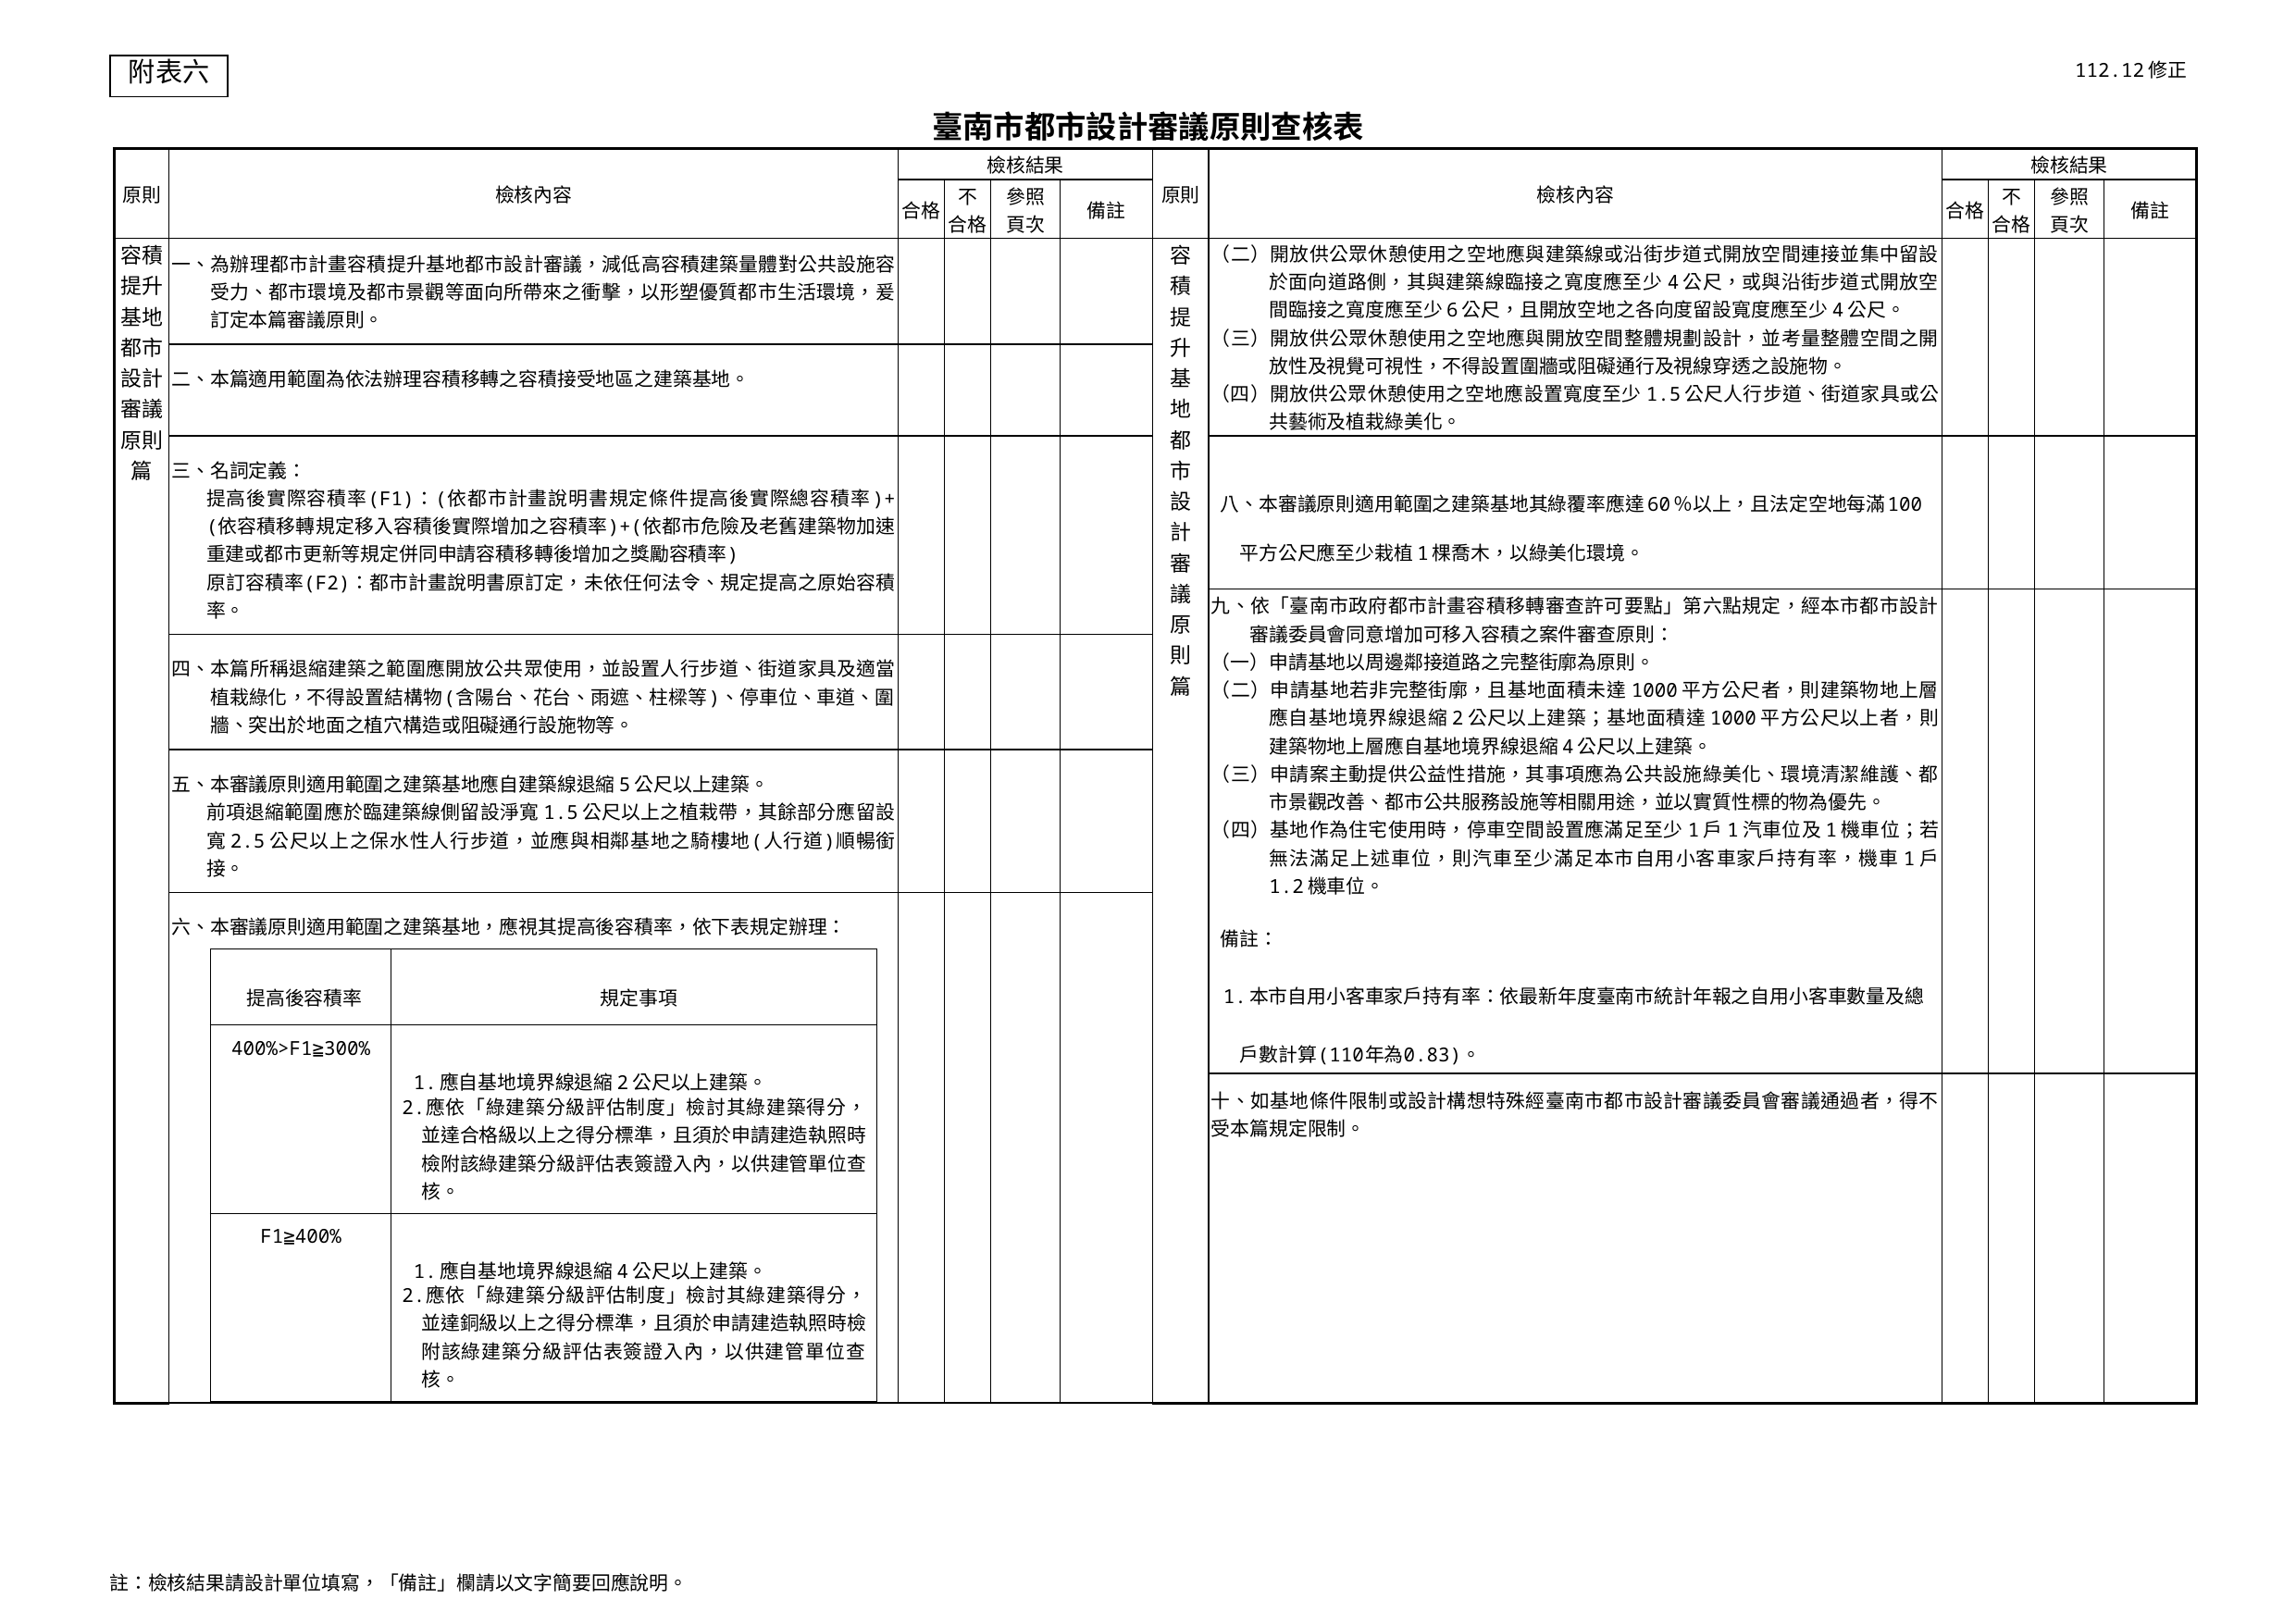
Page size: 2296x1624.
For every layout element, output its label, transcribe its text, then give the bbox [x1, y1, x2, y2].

table_cell [1942, 589, 1988, 1072]
table_cell [1061, 345, 1152, 435]
table_cell 五、本審議原則適用範圍之建築基地應自建築線退縮5公尺以上建築。 前項退縮範圍應於臨建築線側留設淨寬1.5公尺以上之植栽帶，其餘部分應留設寬2.5公尺以上之保水性人行步道，並應與相鄰基地之騎樓地(人行道)順暢銜接。 [169, 750, 898, 891]
table_cell [2104, 1074, 2195, 1402]
table_header 檢核結果 [1942, 150, 2195, 179]
table_cell 八、本審議原則適用範圍之建築基地其綠覆率應達60％以上，且法定空地每滿100平方公尺應至少栽植1棵喬木，以綠美化環境。 [1210, 437, 1942, 589]
table_cell [2104, 437, 2195, 589]
table_cell [1061, 750, 1152, 891]
table_cell 六、本審議原則適用範圍之建築基地，應視其提高後容積率，依下表規定辦理： [169, 893, 898, 1402]
table_cell 備註 [2104, 180, 2195, 238]
table_cell [991, 345, 1060, 435]
table_cell [945, 750, 990, 891]
table_cell 合格 [899, 180, 944, 238]
table_cell [991, 239, 1060, 343]
table_cell [991, 750, 1060, 891]
table_cell [1061, 437, 1152, 634]
table_cell 備註 [1061, 180, 1152, 238]
table_cell （二）開放供公眾休憩使用之空地應與建築線或沿街步道式開放空間連接並集中留設於面向道路側，其與建築線臨接之寬度應至少4公尺，或與沿街步道式開放空間臨接之寬度應至少6公尺，且開放空地之各向度留設寬度應至少4公尺。 （三）開放供公眾休憩使用之空地應與開放空間整體規劃設計，並考量整體空間之開放性及視覺可視性，不得設置圍牆或阻礙通行及視線穿透之設施物。 （四）開放供公眾休憩使用之空地應設置寬度至少1.5公尺人行步道、街道家具或公共藝術及植栽綠美化。 [1210, 239, 1942, 435]
table_cell 參照 頁次 [2035, 180, 2104, 238]
table_cell 容積提升基地都市設計審議原則篇 [1153, 239, 1208, 1402]
table_cell F1≧400% [211, 1214, 391, 1401]
table_cell 1.應自基地境界線退縮4公尺以上建築。 2.應依「綠建築分級評估制度」檢討其綠建築得分，並達銅級以上之得分標準，且須於申請建造執照時檢附該綠建築分級評估表簽證入內，以供建管單位查核。 [391, 1214, 876, 1401]
table_cell 不 合格 [945, 180, 990, 238]
table_cell 四、本篇所稱退縮建築之範圍應開放公共眾使用，並設置人行步道、街道家具及適當植栽綠化，不得設置結構物(含陽台、花台、雨遮、柱樑等)、停車位、車道、圍牆、突出於地面之植穴構造或阻礙通行設施物等。 [169, 635, 898, 749]
table_cell [2035, 1074, 2104, 1402]
table_header 檢核內容 [169, 150, 898, 238]
table_cell [1989, 589, 2034, 1072]
table_cell [899, 635, 944, 749]
table_cell [2035, 437, 2104, 589]
table_cell [1989, 1074, 2034, 1402]
table_cell [945, 437, 990, 634]
table_cell [1989, 239, 2034, 435]
table_cell [899, 437, 944, 634]
table_cell [945, 239, 990, 343]
table_cell 九、依「臺南市政府都市計畫容積移轉審查許可要點」第六點規定，經本市都市設計審議委員會同意增加可移入容積之案件審查原則： （一）申請基地以周邊鄰接道路之完整街廓為原則。 （二）申請基地若非完整街廓，且基地面積未達1000平方公尺者，則建築物地上層應自基地境界線退縮2公尺以上建築；基地面積達1000平方公尺以上者，則建築物地上層應自基地境界線退縮4公尺以上建築。 （三）申請案主動提供公益性措施，其事項應為公共設施綠美化、環境清潔維護、都市景觀改善、都市公共服務設施等相關用途，並以實質性標的物為優先。 （四）基地作為住宅使用時，停車空間設置應滿足至少1戶1汽車位及1機車位；若無法滿足上述車位，則汽車至少滿足本市自用小客車家戶持有率，機車1戶1.2機車位。 備註： 1.本市自用小客車家戶持有率：依最新年度臺南市統計年報之自用小客車數量及總戶數計算(110年為0.83)。 [1210, 589, 1942, 1072]
table_cell [899, 893, 944, 1402]
table_cell [899, 345, 944, 435]
table_header 檢核結果 [899, 150, 1152, 179]
table_cell 十、如基地條件限制或設計構想特殊經臺南市都市設計審議委員會審議通過者，得不受本篇規定限制。 [1210, 1074, 1942, 1402]
table_cell [945, 635, 990, 749]
table_header 提高後容積率 [211, 949, 391, 1024]
table_cell [1942, 437, 1988, 589]
table_cell [991, 437, 1060, 634]
table_cell [2035, 239, 2104, 435]
table_cell [991, 893, 1060, 1402]
table_cell 400%>F1≧300% [211, 1025, 391, 1213]
table_cell 容積提升基地都市設計審議原則篇 [116, 239, 168, 1402]
table_cell 合格 [1942, 180, 1988, 238]
table_cell [899, 750, 944, 891]
text 臺南市都市設計審議原則查核表 [112, 103, 2184, 147]
table_cell [1061, 239, 1152, 343]
table_header 原則 [1153, 150, 1208, 238]
table_cell 三、名詞定義： 提高後實際容積率(F1)：(依都市計畫說明書規定條件提高後實際總容積率)+(依容積移轉規定移入容積後實際增加之容積率)+(依都市危險及老舊建築物加速重建或都市更新等規定併同申請容積移轉後增加之獎勵容積率) 原訂容積率(F2)：都市計畫說明書原訂定，未依任何法令、規定提高之原始容積率。 [169, 437, 898, 634]
table_header 檢核內容 [1210, 150, 1942, 238]
table_cell 不 合格 [1989, 180, 2034, 238]
table_cell 參照 頁次 [991, 180, 1060, 238]
table_cell [1061, 893, 1152, 1402]
table_cell [1942, 1074, 1988, 1402]
table_cell [2104, 239, 2195, 435]
table_cell [2104, 589, 2195, 1072]
table_cell [945, 893, 990, 1402]
table_cell [1989, 437, 2034, 589]
table_cell [991, 635, 1060, 749]
table_cell [899, 239, 944, 343]
table_cell [1942, 239, 1988, 435]
table_cell [2035, 589, 2104, 1072]
table_cell 一、為辦理都市計畫容積提升基地都市設計審議，減低高容積建築量體對公共設施容受力、都市環境及都市景觀等面向所帶來之衝擊，以形塑優質都市生活環境，爰訂定本篇審議原則。 [169, 239, 898, 343]
table_header 規定事項 [391, 949, 876, 1024]
table_header 原則 [116, 150, 168, 238]
table_cell [1061, 635, 1152, 749]
table_cell [945, 345, 990, 435]
table_cell 二、本篇適用範圍為依法辦理容積移轉之容積接受地區之建築基地。 [169, 345, 898, 435]
table_cell 1.應自基地境界線退縮2公尺以上建築。 2.應依「綠建築分級評估制度」檢討其綠建築得分，並達合格級以上之得分標準，且須於申請建造執照時檢附該綠建築分級評估表簽證入內，以供建管單位查核。 [391, 1025, 876, 1213]
